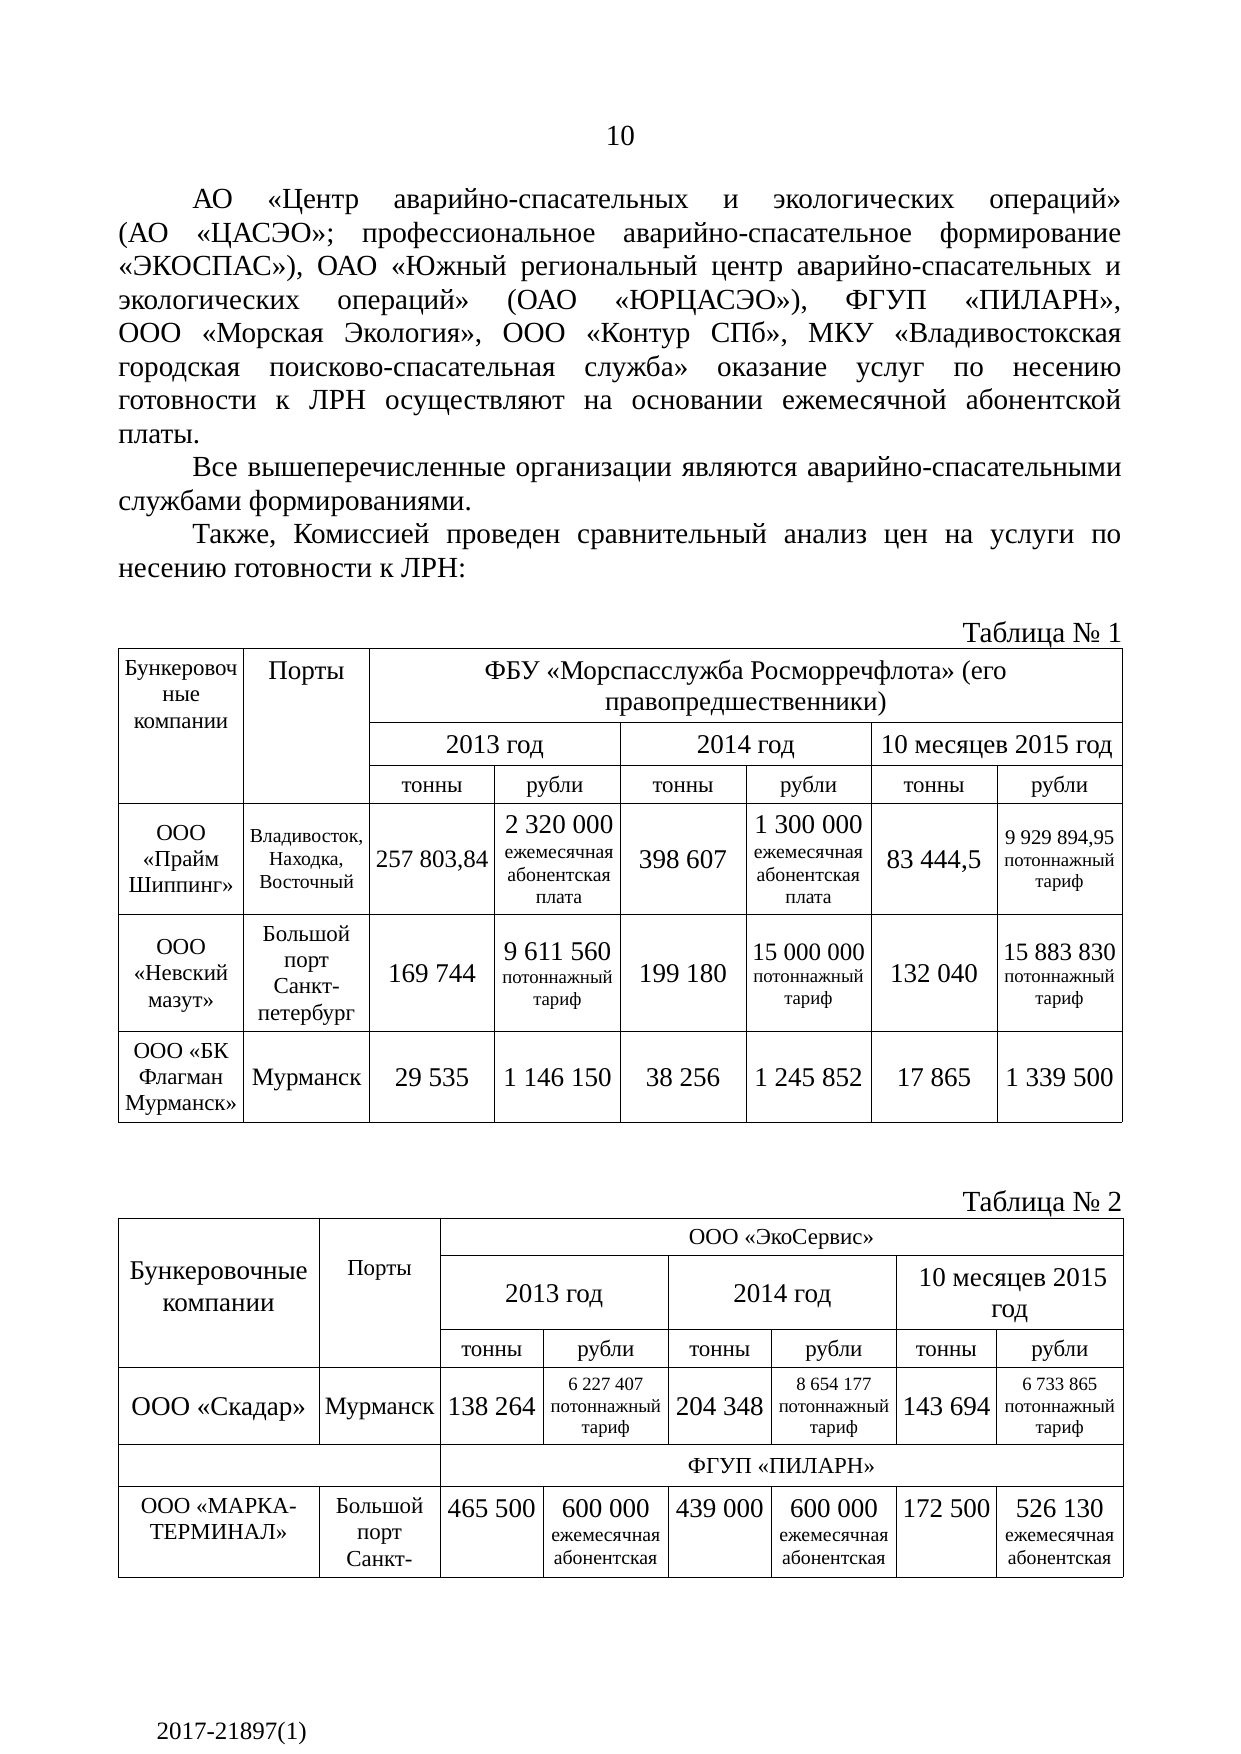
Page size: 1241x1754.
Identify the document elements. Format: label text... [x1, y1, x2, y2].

text Также, Комиссией проведен сравнительный анализ цен на услуги по несению готовности к ЛРН: [118, 517, 1122, 584]
table_cell 1 300 000 ежемесячная абонентская плата [747, 804, 871, 914]
table_cell 9 929 894,95 потоннажный тариф [998, 804, 1122, 914]
table_cell 439 000 [669, 1487, 771, 1577]
table_cell 600 000 ежемесячная абонентская [772, 1487, 896, 1577]
table_cell Большой порт Санкт-петербург [244, 915, 369, 1031]
table_cell Мурманск [320, 1368, 440, 1443]
table_cell 199 180 [621, 915, 746, 1031]
table_cell Владивосток, Находка, Восточный [244, 804, 369, 914]
table_cell 38 256 [621, 1032, 746, 1122]
text Все вышеперечисленные организации являются аварийно-спасательными службами формированиями. [118, 449, 1122, 517]
table_cell Большой порт Санкт- [320, 1487, 440, 1577]
table_cell 143 694 [897, 1368, 996, 1443]
table_cell 204 348 [669, 1368, 771, 1443]
table_cell 398 607 [621, 804, 746, 914]
table_cell 2014 год [669, 1256, 896, 1329]
table_header Бункеровочные компании [119, 649, 243, 803]
table_cell 15 000 000 потоннажный тариф [747, 915, 871, 1031]
table_cell 6 733 865 потоннажный тариф [997, 1368, 1123, 1443]
table_cell тонны [872, 766, 997, 803]
table_cell рубли [997, 1330, 1123, 1367]
table_cell 10 месяцев 2015 год [897, 1256, 1123, 1329]
table_cell ООО «Прайм Шиппинг» [119, 804, 243, 914]
table_cell 2013 год [370, 723, 620, 765]
table_cell 6 227 407 потоннажный тариф [544, 1368, 668, 1443]
table_cell рубли [747, 766, 871, 803]
table_header ООО «ЭкоСервис» [441, 1219, 1123, 1255]
table_cell 83 444,5 [872, 804, 997, 914]
table_cell рубли [772, 1330, 896, 1367]
table_cell 1 245 852 [747, 1032, 871, 1122]
table_cell ООО «БК Флагман Мурманск» [119, 1032, 243, 1122]
table_header Порты [244, 649, 369, 803]
table_cell 9 611 560 потоннажный тариф [495, 915, 620, 1031]
table_cell 138 264 [441, 1368, 543, 1443]
table_cell 132 040 [872, 915, 997, 1031]
table_cell 1 146 150 [495, 1032, 620, 1122]
table_cell тонны [441, 1330, 543, 1367]
table_cell ООО «МАРКА-ТЕРМИНАЛ» [119, 1487, 319, 1577]
table_cell [119, 1445, 440, 1486]
table_cell 169 744 [370, 915, 494, 1031]
table_cell 465 500 [441, 1487, 543, 1577]
table_cell 526 130 ежемесячная абонентская [997, 1487, 1123, 1577]
table_cell тонны [669, 1330, 771, 1367]
table_header Порты [320, 1219, 440, 1367]
table_cell 29 535 [370, 1032, 494, 1122]
table_cell тонны [897, 1330, 996, 1367]
text АО «Центр аварийно-спасательных и экологических операций» (АО «ЦАСЭО»; профессиональное аварийно-спасательное формирование «ЭКОСПАС»), ОАО «Южный региональный центр аварийно-спасательных и экологических операций» (ОАО «ЮРЦАСЭО»), ФГУП «ПИЛАРН», ООО «Морская Экология», ООО «Контур СПб», МКУ «Владивостокская городская поисково-спасательная служба» оказание услуг по несению готовности к ЛРН осуществляют на основании ежемесячной абонентской платы. [118, 181, 1122, 449]
table_cell 1 339 500 [998, 1032, 1122, 1122]
table_cell рубли [544, 1330, 668, 1367]
text Таблица № 1 [118, 615, 1122, 648]
table_cell тонны [370, 766, 494, 803]
table_cell 17 865 [872, 1032, 997, 1122]
table_cell ФГУП «ПИЛАРН» [441, 1445, 1123, 1486]
table_cell 2014 год [621, 723, 871, 765]
table_cell 257 803,84 [370, 804, 494, 914]
table_cell Мурманск [244, 1032, 369, 1122]
table_cell ООО «Скадар» [119, 1368, 319, 1443]
table_cell тонны [621, 766, 746, 803]
table_cell 600 000 ежемесячная абонентская [544, 1487, 668, 1577]
table_cell ООО «Невский мазут» [119, 915, 243, 1031]
table_cell 15 883 830 потоннажный тариф [998, 915, 1122, 1031]
table_cell 172 500 [897, 1487, 996, 1577]
table_cell рубли [495, 766, 620, 803]
table_cell 10 месяцев 2015 год [872, 723, 1122, 765]
table_cell 2 320 000 ежемесячная абонентская плата [495, 804, 620, 914]
text Таблица № 2 [118, 1184, 1122, 1217]
table_cell 2013 год [441, 1256, 668, 1329]
table_cell рубли [998, 766, 1122, 803]
table_header ФБУ «Морспасслужба Росморречфлота» (его правопредшественники) [370, 649, 1122, 722]
table_header Бункеровочные компании [119, 1219, 319, 1367]
table_cell 8 654 177 потоннажный тариф [772, 1368, 896, 1443]
